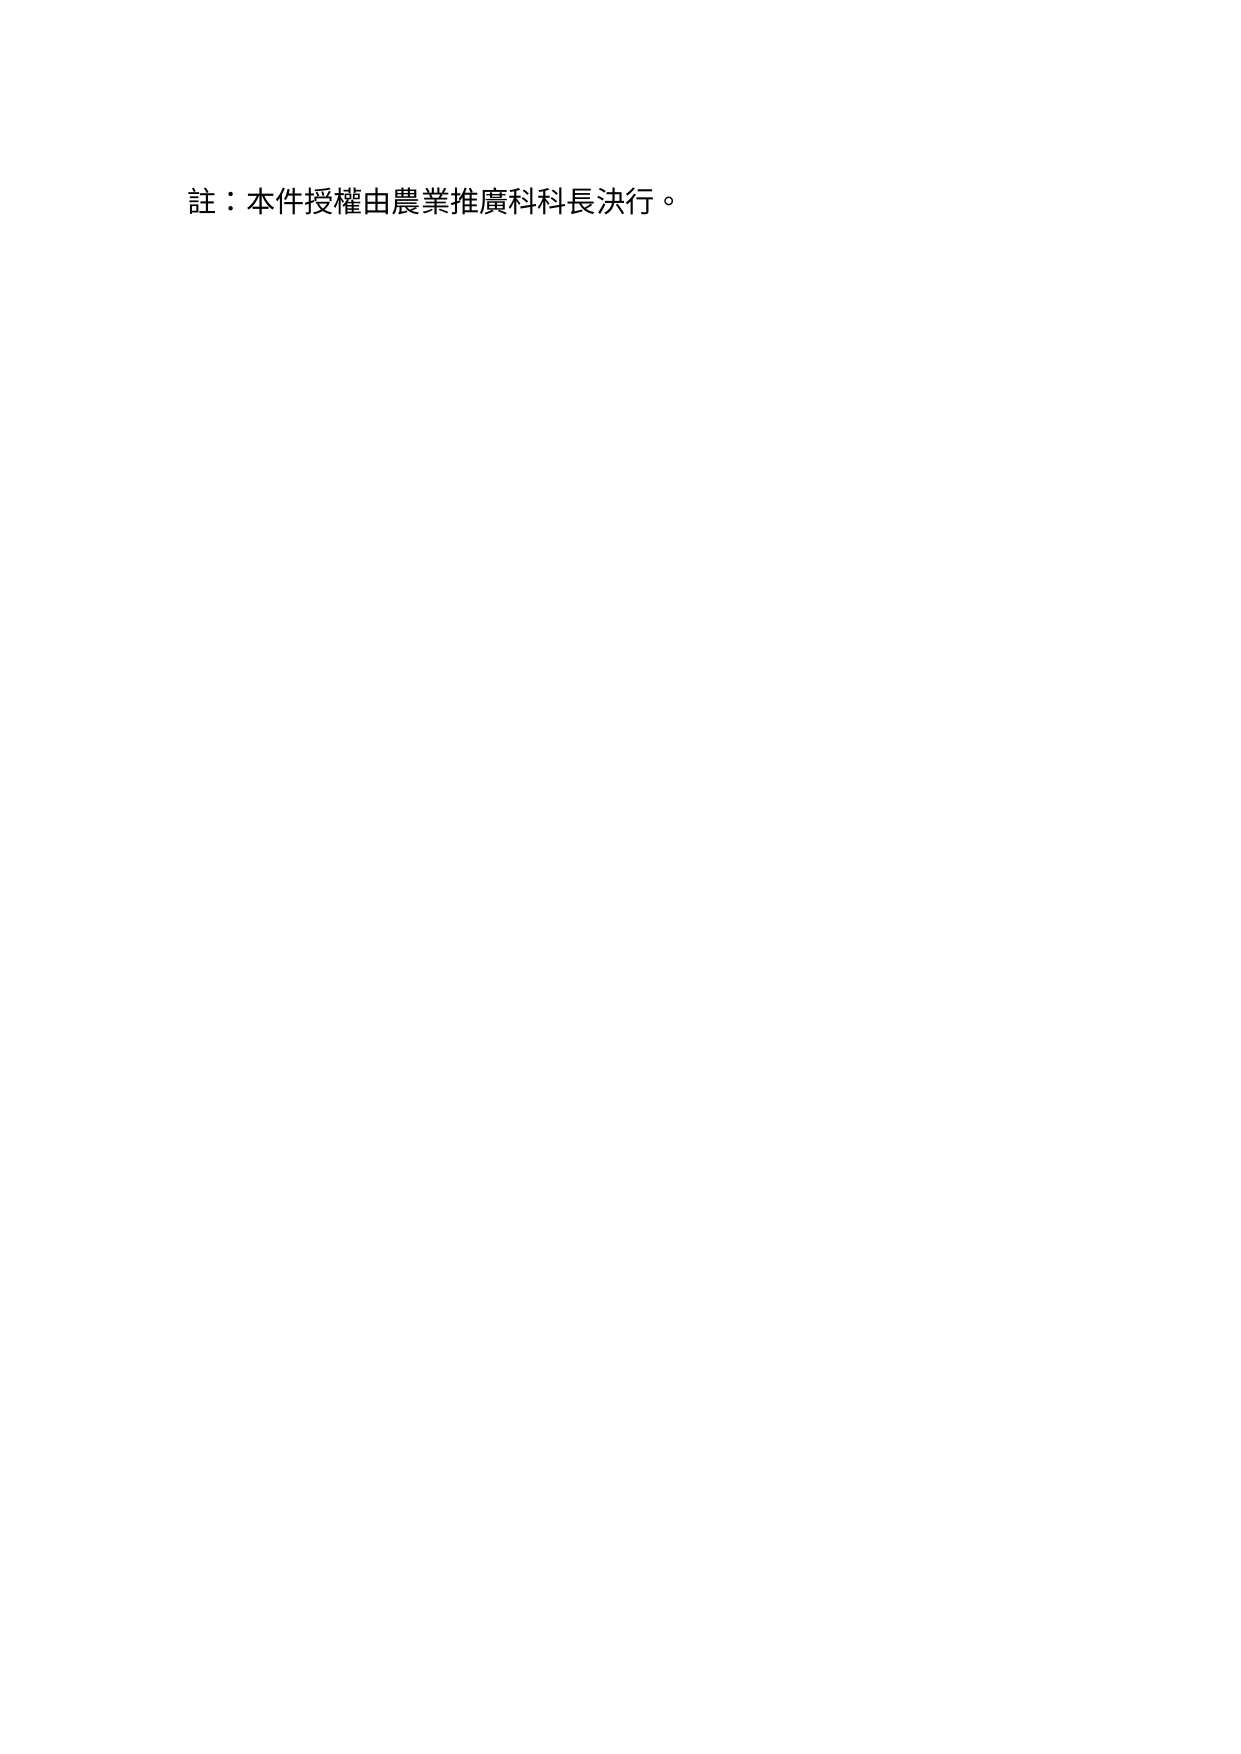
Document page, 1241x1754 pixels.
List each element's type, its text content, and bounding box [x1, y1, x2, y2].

text 註：本件授權由農業推廣科科長決行。 [187, 158, 1053, 221]
